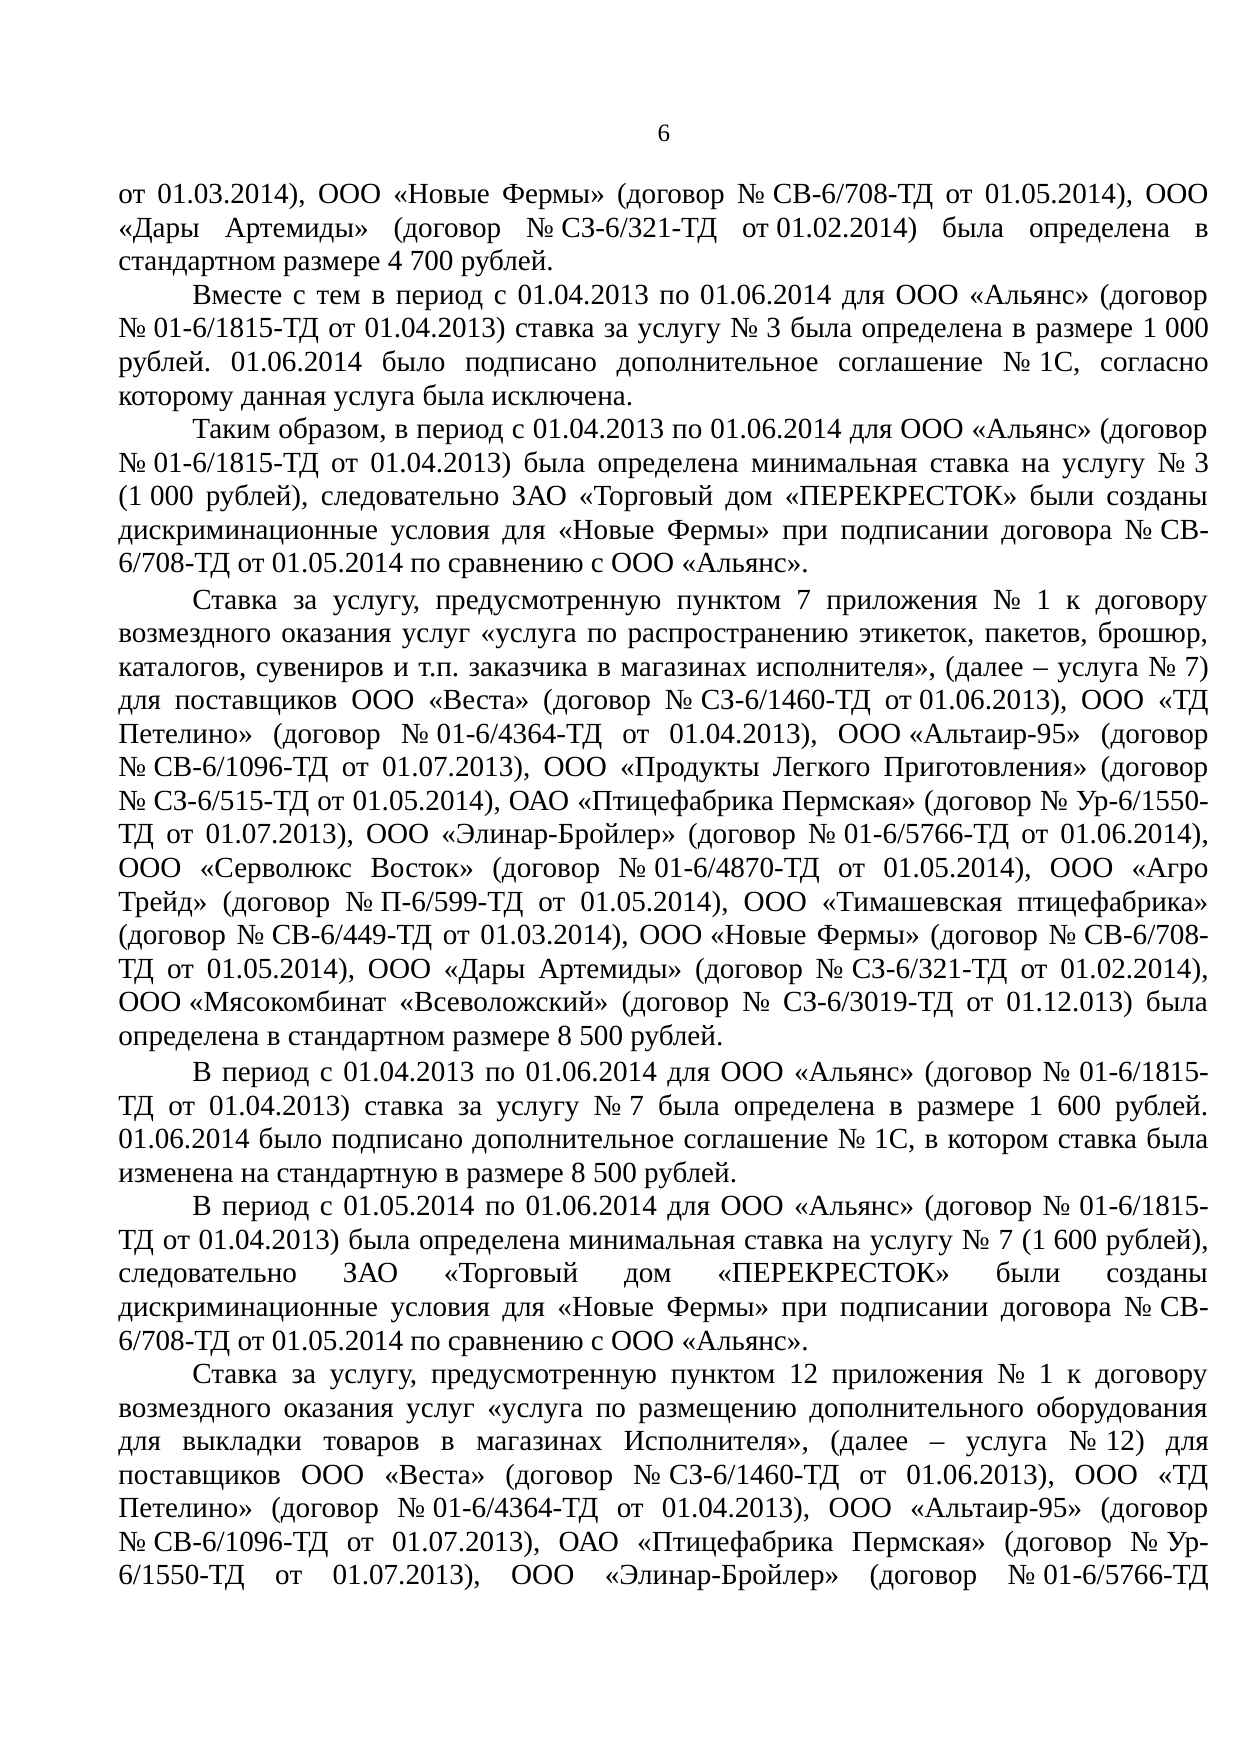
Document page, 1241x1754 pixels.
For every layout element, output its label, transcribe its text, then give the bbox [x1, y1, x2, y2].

text В период с 01.04.2013 по 01.06.2014 для ООО «Альянс» (договор № 01-6/1815-ТД от 01.04.2013) ставка за услугу № 7 была определена в размере 1 600 рублей. 01.06.2014 было подписано дополнительное соглашение № 1С, в котором ставка была изменена на стандартную в размере 8 500 рублей. [118, 1054, 1209, 1188]
text Таким образом, в период с 01.04.2013 по 01.06.2014 для ООО «Альянс» (договор № 01-6/1815-ТД от 01.04.2013) была определена минимальная ставка на услугу № 3 (1 000 рублей), следовательно ЗАО «Торговый дом «ПЕРЕКРЕСТОК» были созданы дискриминационные условия для «Новые Фермы» при подписании договора № СВ-6/708-ТД от 01.05.2014 по сравнению с ООО «Альянс». [118, 411, 1209, 579]
text Ставка за услугу, предусмотренную пунктом 12 приложения № 1 к договору возмездного оказания услуг «услуга по размещению дополнительного оборудования для выкладки товаров в магазинах Исполнителя», (далее – услуга № 12) для поставщиков ООО «Веста» (договор № СЗ-6/1460-ТД от 01.06.2013), ООО «ТД Петелино» (договор № 01-6/4364-ТД от 01.04.2013), ООО «Альтаир-95» (договор № СВ-6/1096-ТД от 01.07.2013), ОАО «Птицефабрика Пермская» (договор № Ур-6/1550-ТД от 01.07.2013), ООО «Элинар-Бройлер» (договор № 01-6/5766-ТД [118, 1356, 1209, 1591]
text Вместе с тем в период с 01.04.2013 по 01.06.2014 для ООО «Альянс» (договор № 01-6/1815-ТД от 01.04.2013) ставка за услугу № 3 была определена в размере 1 000 рублей. 01.06.2014 было подписано дополнительное соглашение № 1С, согласно которому данная услуга была исключена. [118, 277, 1209, 411]
text Ставка за услугу, предусмотренную пунктом 7 приложения № 1 к договору возмездного оказания услуг «услуга по распространению этикеток, пакетов, брошюр, каталогов, сувениров и т.п. заказчика в магазинах исполнителя», (далее – услуга № 7) для поставщиков ООО «Веста» (договор № СЗ-6/1460-ТД от 01.06.2013), ООО «ТД Петелино» (договор № 01-6/4364-ТД от 01.04.2013), ООО «Альтаир-95» (договор № СВ-6/1096-ТД от 01.07.2013), ООО «Продукты Легкого Приготовления» (договор № СЗ-6/515-ТД от 01.05.2014), ОАО «Птицефабрика Пермская» (договор № Ур-6/1550-ТД от 01.07.2013), ООО «Элинар-Бройлер» (договор № 01-6/5766-ТД от 01.06.2014), ООО «Серволюкс Восток» (договор № 01-6/4870-ТД от 01.05.2014), ООО «Агро Трейд» (договор № П-6/599-ТД от 01.05.2014), ООО «Тимашевская птицефабрика» (договор № СВ-6/449-ТД от 01.03.2014), ООО «Новые Фермы» (договор № СВ-6/708-ТД от 01.05.2014), ООО «Дары Артемиды» (договор № СЗ-6/321-ТД от 01.02.2014), ООО «Мясокомбинат «Всеволожский» (договор № СЗ-6/3019-ТД от 01.12.013) была определена в стандартном размере 8 500 рублей. [118, 582, 1209, 1051]
text В период с 01.05.2014 по 01.06.2014 для ООО «Альянс» (договор № 01-6/1815-ТД от 01.04.2013) была определена минимальная ставка на услугу № 7 (1 600 рублей), следовательно ЗАО «Торговый дом «ПЕРЕКРЕСТОК» были созданы дискриминационные условия для «Новые Фермы» при подписании договора № СВ-6/708-ТД от 01.05.2014 по сравнению с ООО «Альянс». [118, 1188, 1209, 1356]
text от 01.03.2014), ООО «Новые Фермы» (договор № СВ-6/708-ТД от 01.05.2014), ООО «Дары Артемиды» (договор № СЗ-6/321-ТД от 01.02.2014) была определена в стандартном размере 4 700 рублей. [118, 176, 1209, 277]
